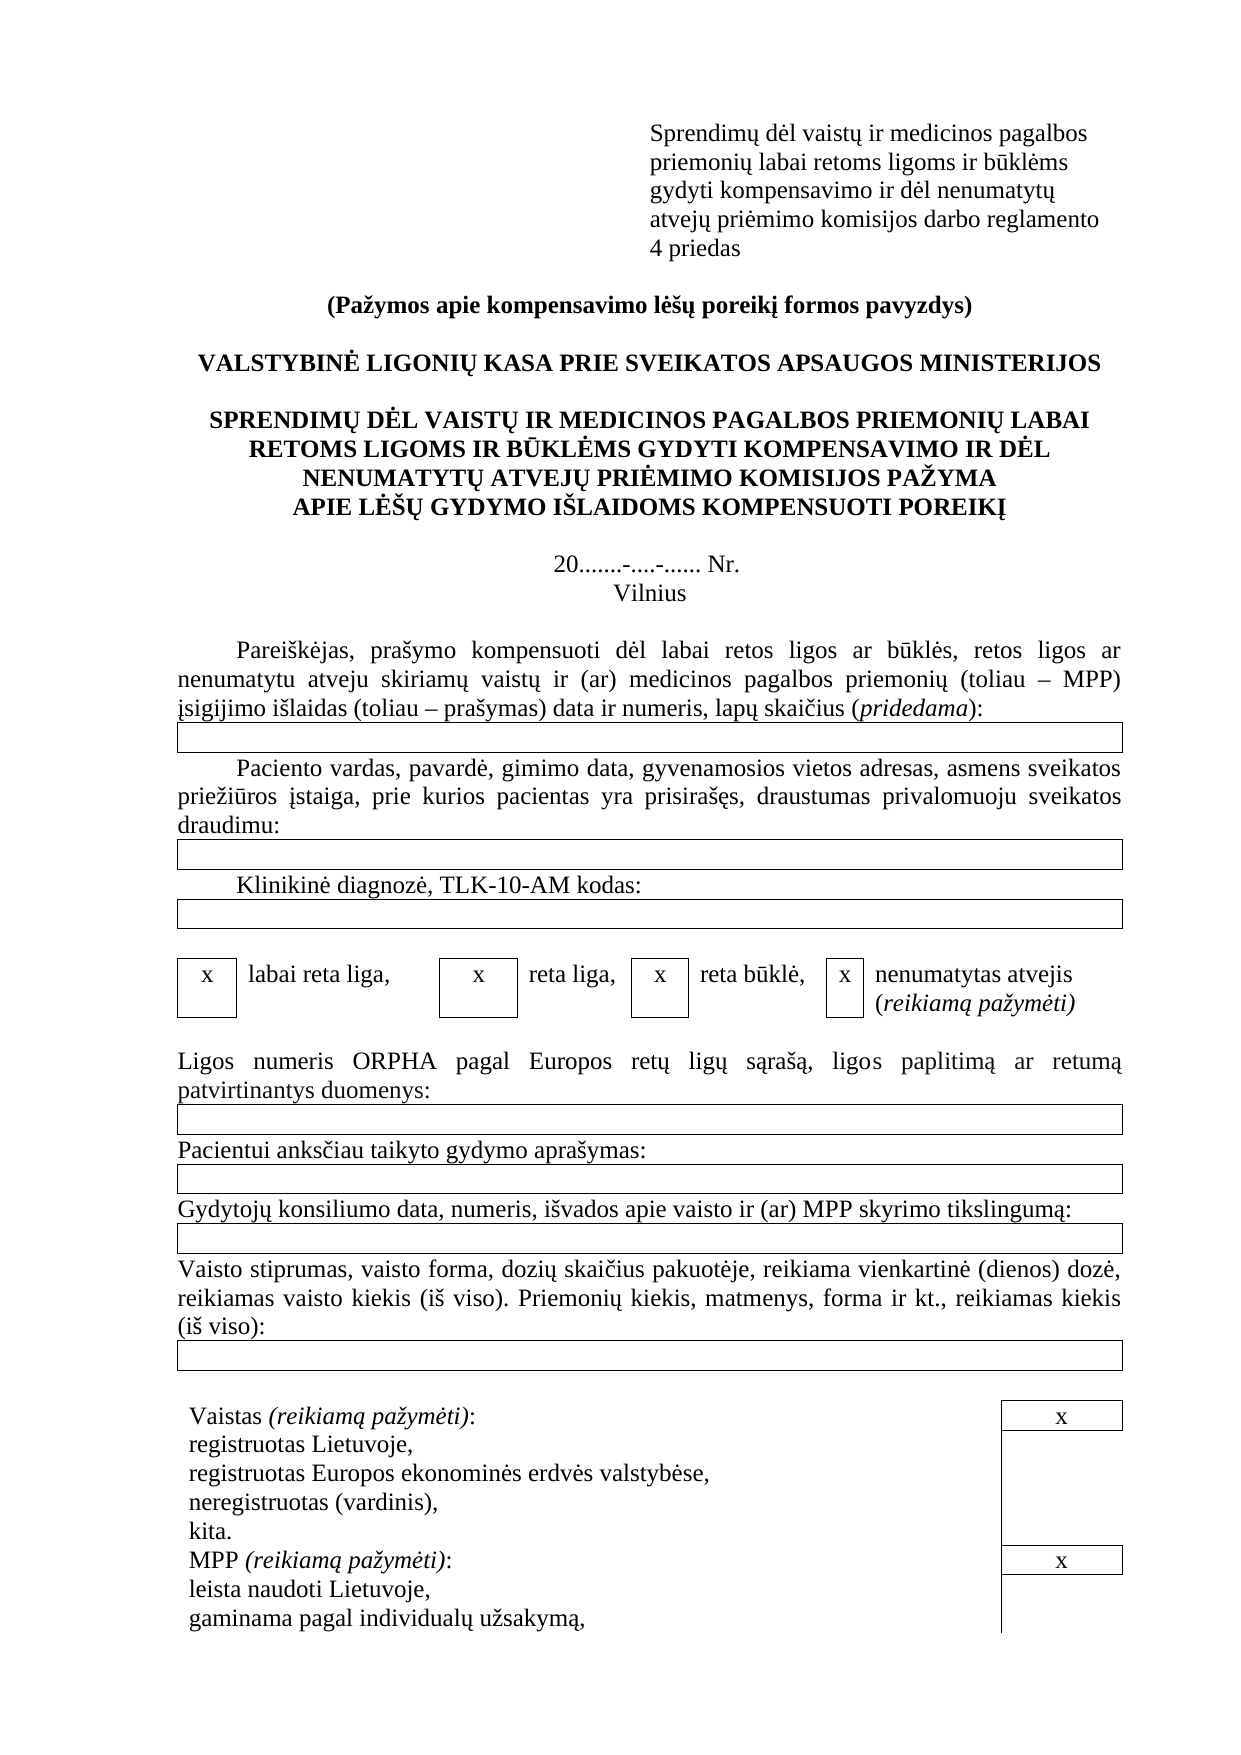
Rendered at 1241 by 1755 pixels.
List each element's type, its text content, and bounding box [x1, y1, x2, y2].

table_header x [1002, 1401, 1122, 1429]
text atvejų priėmimo komisijos darbo reglamento [649, 204, 1122, 233]
table_header nenumatytas atvejis (reikiamą pažymėti) [864, 958, 1122, 1017]
table_cell [1002, 1488, 1122, 1544]
text priemonių labai retoms ligoms ir būklėms [649, 147, 1122, 176]
table_header [178, 1165, 1122, 1193]
table_header reta liga, [518, 958, 631, 1017]
table_header [178, 1341, 1122, 1370]
text gydyti kompensavimo ir dėl nenumatytų [649, 176, 1122, 204]
table_header [178, 1224, 1122, 1253]
table_cell x [1002, 1546, 1122, 1574]
text Pacientui anksčiau taikyto gydymo aprašymas: [177, 1135, 1122, 1163]
text Klinikinė diagnozė, TLK-10-AM kodas: [177, 870, 1122, 898]
text Vilnius [177, 578, 1122, 607]
text 4 priedas [649, 233, 1122, 262]
table_header [178, 723, 1122, 752]
table_header Vaistas (reikiamą pažymėti): registruotas Lietuvoje, registruotas Europos ekonominės erdvės valstybėse, neregistruotas (vardinis), kita. [177, 1400, 1001, 1544]
table_header x [178, 959, 236, 1017]
table_header x [632, 959, 688, 1017]
table_header [178, 840, 1122, 869]
table_cell [1002, 1459, 1122, 1488]
text Vaisto stiprumas, vaisto forma, dozių skaičius pakuotėje, reikiama vienkartinė (dienos) dozė, reikiamas vaisto kiekis (iš viso). Priemonių kiekis, matmenys, forma ir kt., reikiamas kiekis (iš viso): [177, 1254, 1122, 1340]
table_header [178, 1105, 1122, 1134]
text Gydytojų konsiliumo data, numeris, išvados apie vaisto ir (ar) MPP skyrimo tikslingumą: [177, 1194, 1122, 1223]
table_cell [1002, 1431, 1122, 1459]
table_cell [1002, 1604, 1122, 1633]
table_cell [1002, 1575, 1122, 1604]
text Sprendimų dėl vaistų ir medicinos pagalbos [649, 118, 1122, 147]
text APIE LĖŠŲ GYDYMO IŠLAIDOMS KOMPENSUOTI POREIKĮ [177, 492, 1122, 521]
text Pareiškėjas, prašymo kompensuoti dėl labai retos ligos ar būklės, retos ligos ar nenumatytu atveju skiriamų vaistų ir (ar) medicinos pagalbos priemonių (toliau – MPP) įsigijimo išlaidas (toliau – prašymas) data ir numeris, lapų skaičius (pridedama): [177, 636, 1122, 722]
text Ligos numeris ORPHA pagal Europos retų ligų sąrašą, ligos paplitimą ar retumą patvirtinantys duomenys: [177, 1046, 1122, 1104]
table_header x [827, 959, 863, 1017]
table_cell MPP (reikiamą pažymėti): leista naudoti Lietuvoje, gaminama pagal individualų užsakymą, [177, 1545, 1001, 1633]
text (Pažymos apie kompensavimo lėšų poreikį formos pavyzdys) [177, 291, 1122, 319]
text 20.......-....-...... Nr. [177, 549, 1122, 578]
table_header [178, 900, 1122, 928]
table_header reta būklė, [689, 958, 826, 1017]
table_header x [440, 959, 517, 1017]
text SPRENDIMŲ DĖL VAISTŲ IR MEDICINOS PAGALBOS PRIEMONIŲ LABAI RETOMS LIGOMS IR BŪKLĖMS GYDYTI KOMPENSAVIMO IR DĖL NENUMATYTŲ ATVEJŲ PRIĖMIMO KOMISIJOS PAŽYMA [177, 406, 1122, 492]
text VALSTYBINĖ LIGONIŲ KASA PRIE SVEIKATOS APSAUGOS MINISTERIJOS [177, 348, 1122, 377]
table_header labai reta liga, [237, 958, 439, 1017]
text Paciento vardas, pavardė, gimimo data, gyvenamosios vietos adresas, asmens sveikatos priežiūros įstaiga, prie kurios pacientas yra prisirašęs, draustumas privalomuoju sveikatos draudimu: [177, 753, 1122, 839]
